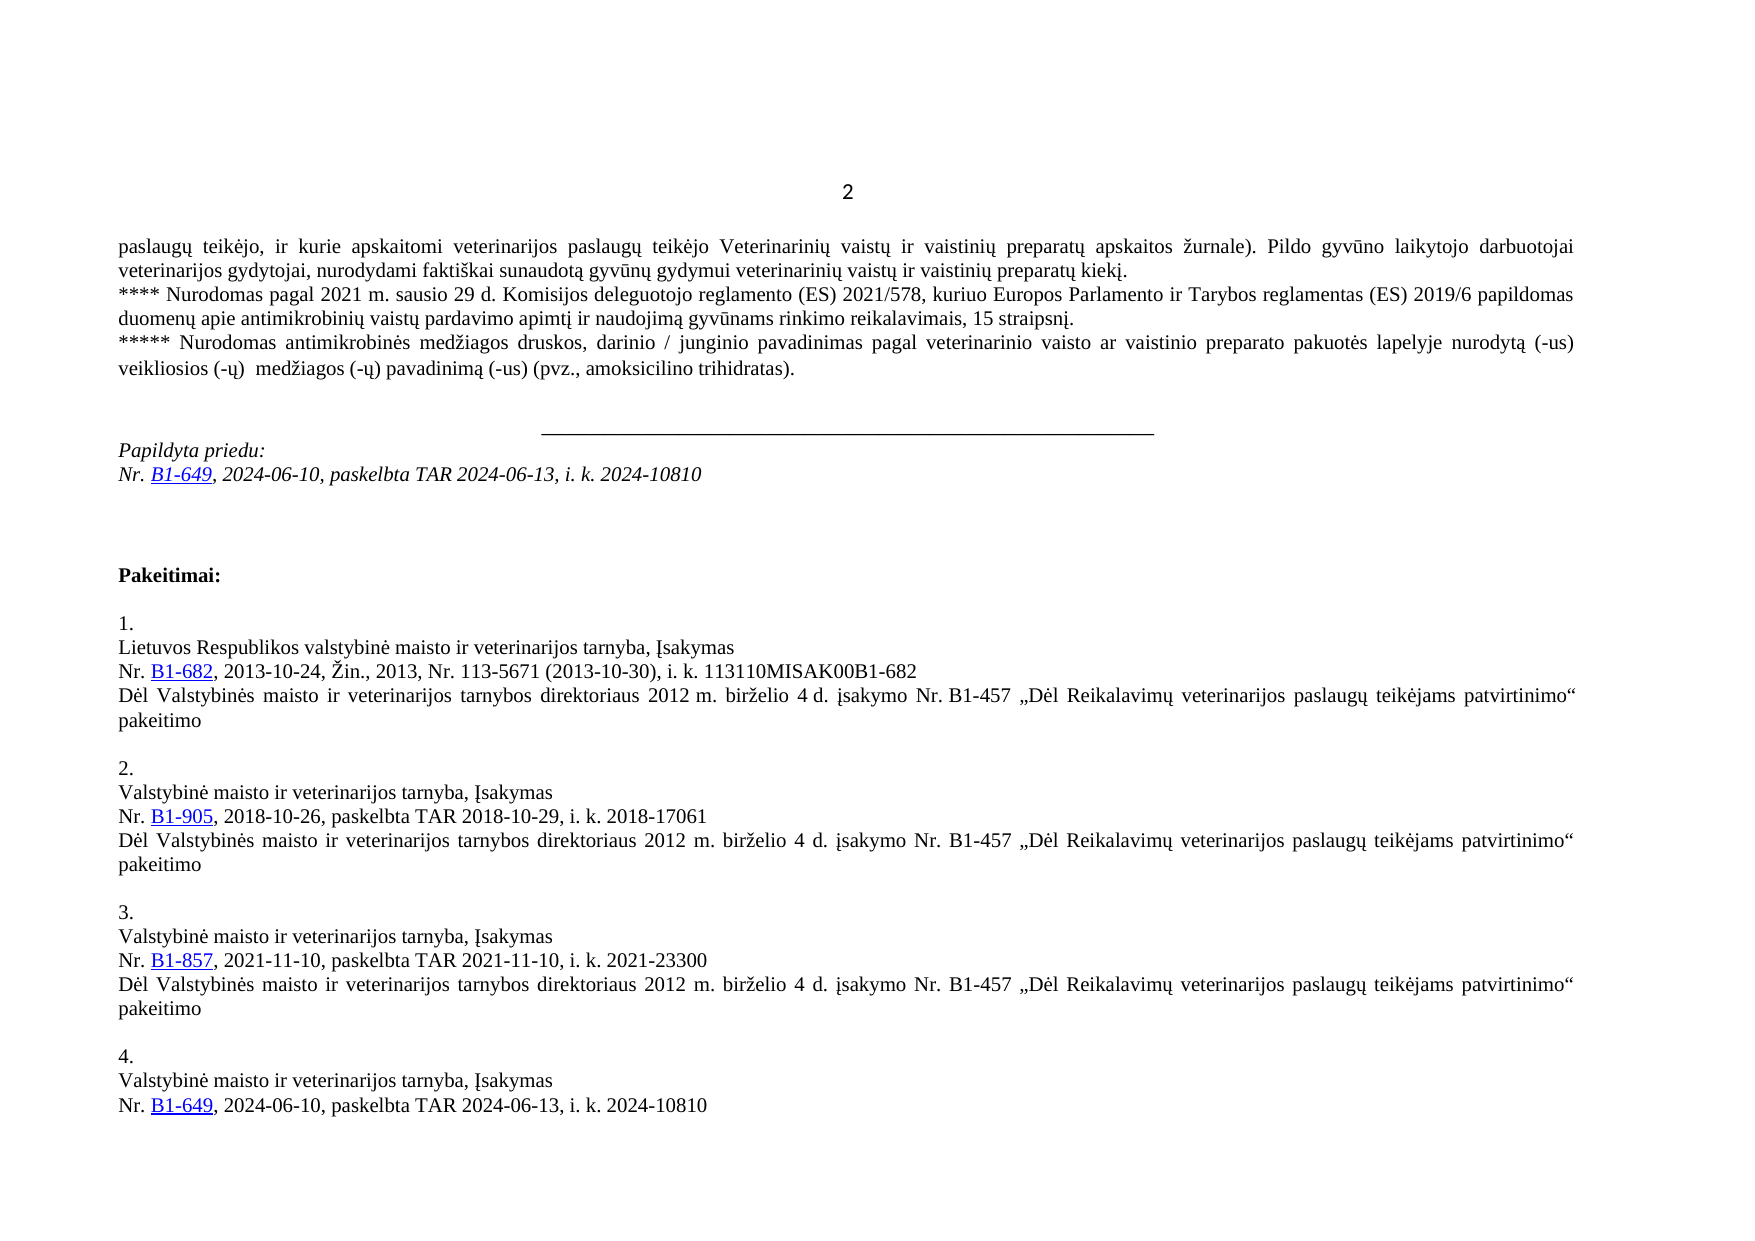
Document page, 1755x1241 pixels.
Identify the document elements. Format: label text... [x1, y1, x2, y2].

text Nr. B1-649, 2024-06-10, paskelbta TAR 2024-06-13, i. k. 2024-10810 [118, 462, 1577, 486]
text Valstybinė maisto ir veterinarijos tarnyba, Įsakymas [118, 1068, 1577, 1092]
text Dėl Valstybinės maisto ir veterinarijos tarnybos direktoriaus 2012 m. birželio 4 d. įsakymo Nr. B1-457 „Dėl Reikalavimų veterinarijos paslaugų teikėjams patvirtinimo“ pakeitimo [118, 828, 1577, 876]
text Papildyta priedu: [118, 438, 1577, 462]
text 4. [118, 1044, 1577, 1068]
text 2. [118, 756, 1577, 780]
text 1. [118, 611, 1577, 635]
text Dėl Valstybinės maisto ir veterinarijos tarnybos direktoriaus 2012 m. birželio 4 d. įsakymo Nr. B1-457 „Dėl Reikalavimų veterinarijos paslaugų teikėjams patvirtinimo“ pakeitimo [118, 972, 1577, 1020]
text Nr. B1-682, 2013-10-24, Žin., 2013, Nr. 113-5671 (2013-10-30), i. k. 113110MISAK00B1-682 [118, 659, 1577, 683]
text Nr. B1-857, 2021-11-10, paskelbta TAR 2021-11-10, i. k. 2021-23300 [118, 948, 1577, 972]
text ***** Nurodomas antimikrobinės medžiagos druskos, darinio / junginio pavadinimas pagal veterinarinio vaisto ar vaistinio preparato pakuotės lapelyje nurodytą (-us) veikliosios (-ų) medžiagos (-ų) pavadinimą (-us) (pvz., amoksicilino trihidratas). [118, 330, 1577, 379]
text Pakeitimai: [118, 563, 1577, 587]
text Valstybinė maisto ir veterinarijos tarnyba, Įsakymas [118, 924, 1577, 948]
text Nr. B1-649, 2024-06-10, paskelbta TAR 2024-06-13, i. k. 2024-10810 [118, 1092, 1577, 1117]
text Dėl Valstybinės maisto ir veterinarijos tarnybos direktoriaus 2012 m. birželio 4 d. įsakymo Nr. B1-457 „Dėl Reikalavimų veterinarijos paslaugų teikėjams patvirtinimo“ pakeitimo [118, 683, 1577, 732]
text **** Nurodomas pagal 2021 m. sausio 29 d. Komisijos deleguotojo reglamento (ES) 2021/578, kuriuo Europos Parlamento ir Tarybos reglamentas (ES) 2019/6 papildomas duomenų apie antimikrobinių vaistų pardavimo apimtį ir naudojimą gyvūnams rinkimo reikalavimais, 15 straipsnį. [118, 282, 1577, 330]
text Valstybinė maisto ir veterinarijos tarnyba, Įsakymas [118, 780, 1577, 804]
text _________________________________________________ [118, 409, 1577, 438]
text Nr. B1-905, 2018-10-26, paskelbta TAR 2018-10-29, i. k. 2018-17061 [118, 804, 1577, 828]
text Lietuvos Respublikos valstybinė maisto ir veterinarijos tarnyba, Įsakymas [118, 635, 1577, 659]
text 3. [118, 900, 1577, 924]
text paslaugų teikėjo, ir kurie apskaitomi veterinarijos paslaugų teikėjo Veterinarinių vaistų ir vaistinių preparatų apskaitos žurnale). Pildo gyvūno laikytojo darbuotojai veterinarijos gydytojai, nurodydami faktiškai sunaudotą gyvūnų gydymui veterinarinių vaistų ir vaistinių preparatų kiekį. [118, 234, 1577, 282]
